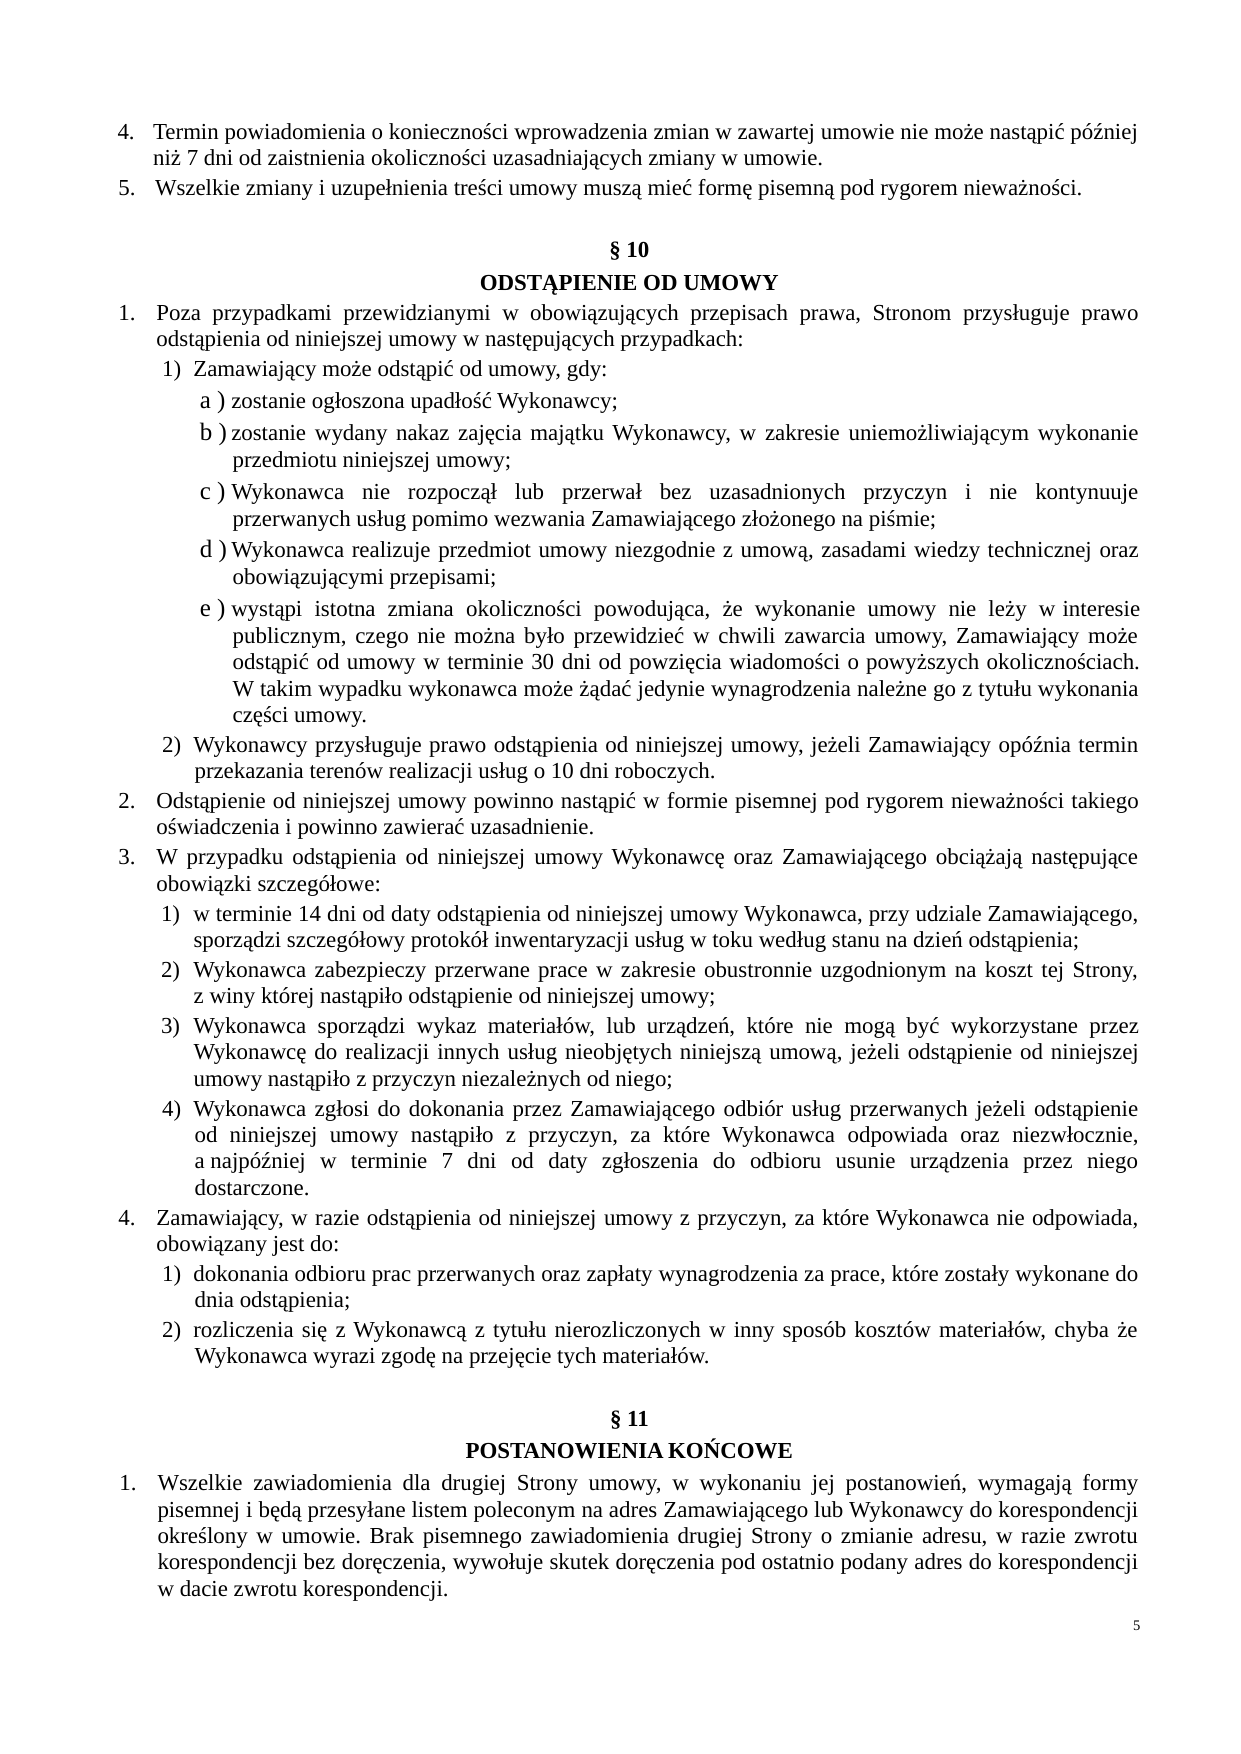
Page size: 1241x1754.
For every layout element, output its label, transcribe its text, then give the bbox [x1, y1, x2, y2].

list rozliczenia się z Wykonawcą z tytułu nierozliczonych w inny sposób kosztów materiałów, chyba że Wykonawca wyrazi zgodę na przejęcie tych materiałów. [156, 1316, 1140, 1369]
list Zamawiający może odstąpić od umowy, gdy: [156, 355, 1140, 381]
list zostanie ogłoszona upadłość Wykonawcy; [193, 385, 1140, 414]
list Wykonawca nie rozpoczął lub przerwał bez uzasadnionych przyczyn i nie kontynuuje przerwanych usług pomimo wezwania Zamawiającego złożonego na piśmie; [193, 476, 1140, 531]
text ODSTĄPIENIE OD UMOWY [118, 269, 1140, 295]
text 5. Wszelkie zmiany i uzupełnienia treści umowy muszą mieć formę pisemną pod rygorem nieważności. [118, 174, 1140, 201]
text 1. Poza przypadkami przewidzianymi w obowiązujących przepisach prawa, Stronom przysługuje prawo odstąpienia od niniejszej umowy w następujących przypadkach: [118, 299, 1140, 351]
text POSTANOWIENIA KOŃCOWE [118, 1437, 1140, 1463]
list Wykonawca realizuje przedmiot umowy niezgodnie z umową, zasadami wiedzy technicznej oraz obowiązującymi przepisami; [193, 534, 1140, 589]
list w terminie 14 dni od daty odstąpienia od niniejszej umowy Wykonawca, przy udziale Zamawiającego, sporządzi szczegółowy protokół inwentaryzacji usług w toku według stanu na dzień odstąpienia; [155, 899, 1140, 952]
text 3. W przypadku odstąpienia od niniejszej umowy Wykonawcę oraz Zamawiającego obciążają następujące obowiązki szczegółowe: [118, 843, 1140, 896]
list Wykonawcy przysługuje prawo odstąpienia od niniejszej umowy, jeżeli Zamawiający opóźnia termin przekazania terenów realizacji usług o 10 dni roboczych. [156, 731, 1140, 783]
list wystąpi istotna zmiana okoliczności powodująca, że wykonanie umowy nie leży w interesie publicznym, czego nie można było przewidzieć w chwili zawarcia umowy, Zamawiający może odstąpić od umowy w terminie 30 dni od powzięcia wiadomości o powyższych okolicznościach. W takim wypadku wykonawca może żądać jedynie wynagrodzenia należne go z tytułu wykonania części umowy. [193, 593, 1140, 727]
text 2. Odstąpienie od niniejszej umowy powinno nastąpić w formie pisemnej pod rygorem nieważności takiego oświadczenia i powinno zawierać uzasadnienie. [118, 787, 1140, 840]
list dokonania odbioru prac przerwanych oraz zapłaty wynagrodzenia za prace, które zostały wykonane do dnia odstąpienia; [156, 1260, 1140, 1313]
text 1. Wszelkie zawiadomienia dla drugiej Strony umowy, w wykonaniu jej postanowień, wymagają formy pisemnej i będą przesyłane listem poleconym na adres Zamawiającego lub Wykonawcy do korespondencji określony w umowie. Brak pisemnego zawiadomienia drugiej Strony o zmianie adresu, w razie zwrotu korespondencji bez doręczenia, wywołuje skutek doręczenia pod ostatnio podany adres do korespondencji w dacie zwrotu korespondencji. [119, 1469, 1140, 1601]
list Wykonawca sporządzi wykaz materiałów, lub urządzeń, które nie mogą być wykorzystane przez Wykonawcę do realizacji innych usług nieobjętych niniejszą umową, jeżeli odstąpienie od niniejszej umowy nastąpiło z przyczyn niezależnych od niego; [155, 1012, 1140, 1091]
list zostanie wydany nakaz zajęcia majątku Wykonawcy, w zakresie uniemożliwiającym wykonanie przedmiotu niniejszej umowy; [193, 417, 1140, 472]
text § 10 [118, 237, 1140, 263]
list Wykonawca zabezpieczy przerwane prace w zakresie obustronnie uzgodnionym na koszt tej Strony, z winy której nastąpiło odstąpienie od niniejszej umowy; [155, 956, 1140, 1008]
list Wykonawca zgłosi do dokonania przez Zamawiającego odbiór usług przerwanych jeżeli odstąpienie od niniejszej umowy nastąpiło z przyczyn, za które Wykonawca odpowiada oraz niezwłocznie, a najpóźniej w terminie 7 dni od daty zgłoszenia do odbioru usunie urządzenia przez niego dostarczone. [156, 1095, 1140, 1200]
text 4. Zamawiający, w razie odstąpienia od niniejszej umowy z przyczyn, za które Wykonawca nie odpowiada, obowiązany jest do: [118, 1204, 1140, 1256]
text 4. Termin powiadomienia o konieczności wprowadzenia zmian w zawartej umowie nie może nastąpić później niż 7 dni od zaistnienia okoliczności uzasadniających zmiany w umowie. [117, 118, 1140, 171]
text § 11 [118, 1405, 1140, 1431]
